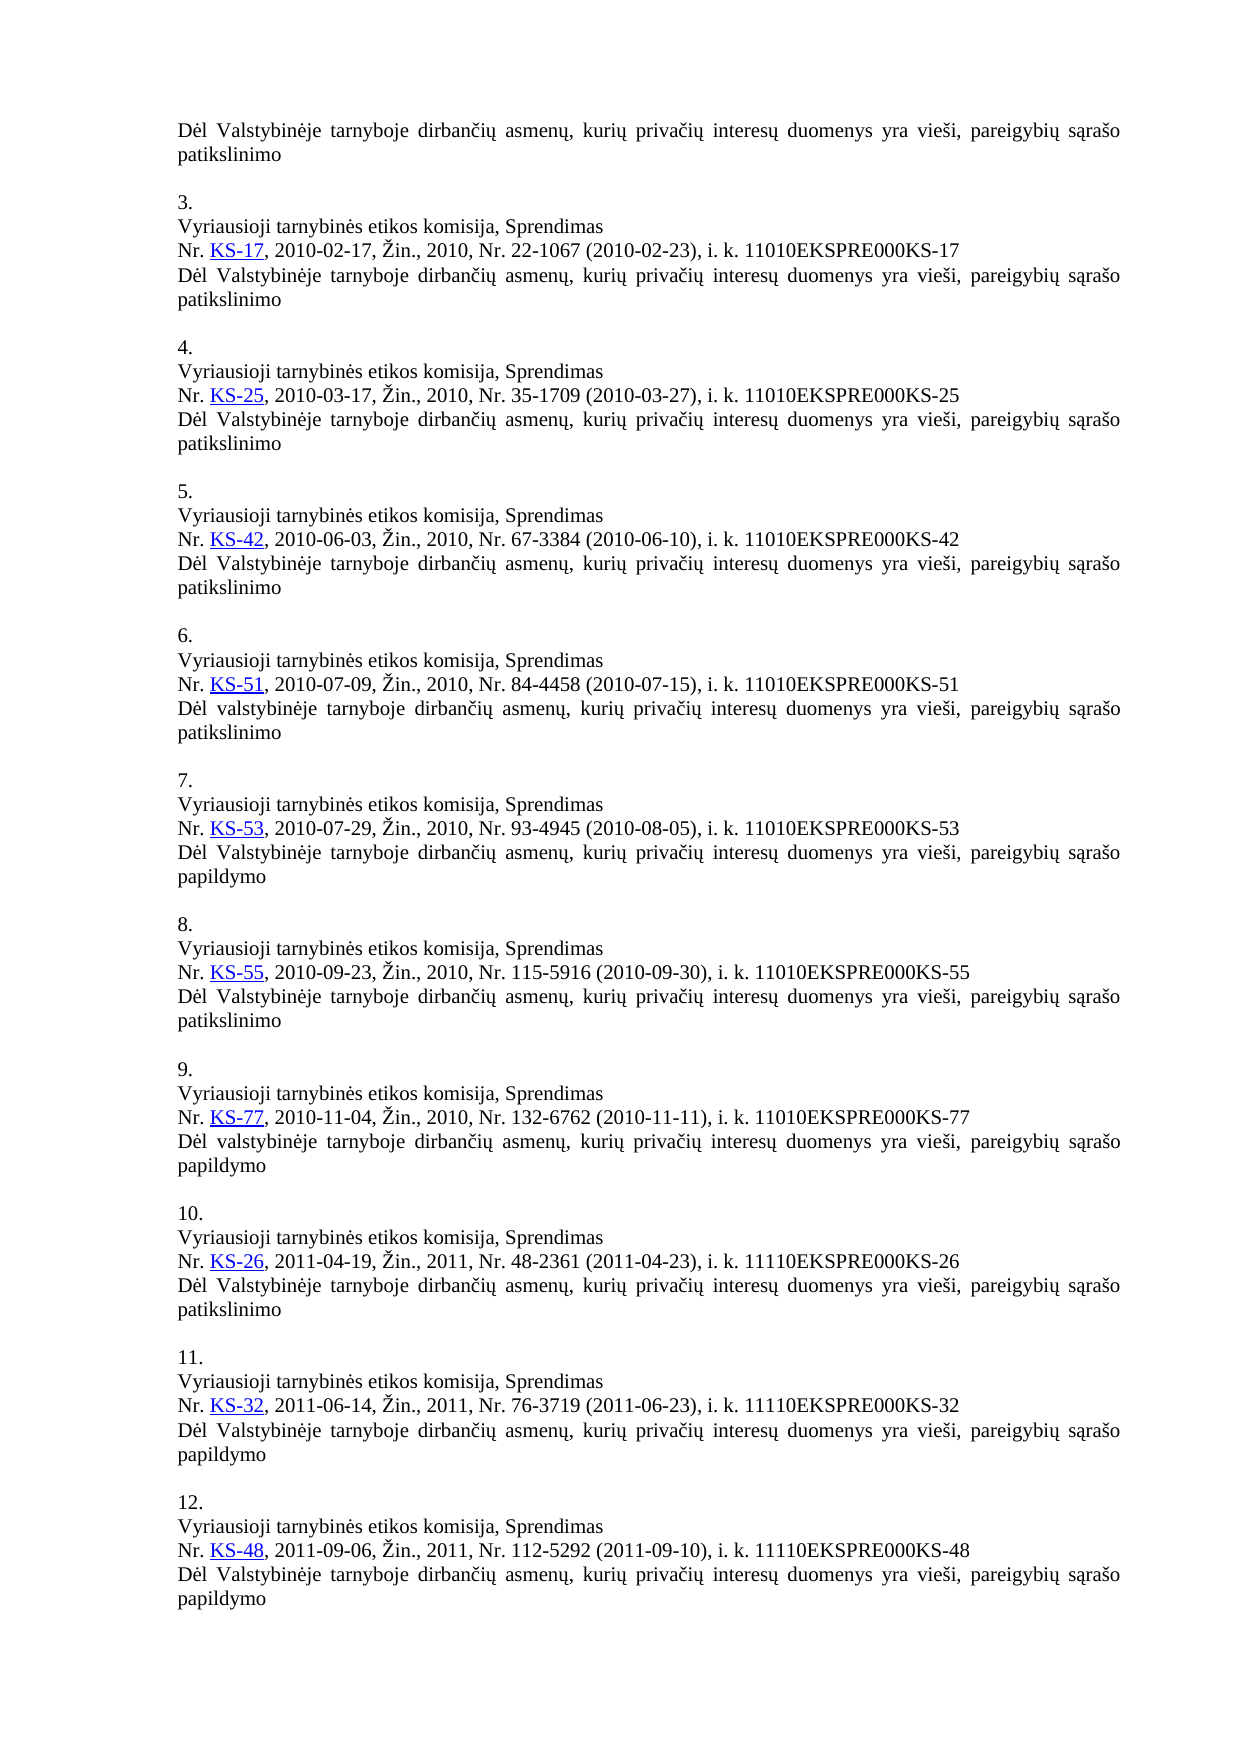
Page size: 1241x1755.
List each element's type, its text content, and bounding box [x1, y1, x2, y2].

text Dėl Valstybinėje tarnyboje dirbančių asmenų, kurių privačių interesų duomenys yra vieši, pareigybių sąrašo patikslinimo [177, 1273, 1122, 1321]
text Nr. KS-17, 2010-02-17, Žin., 2010, Nr. 22-1067 (2010-02-23), i. k. 11010EKSPRE000KS-17 [177, 238, 1122, 262]
text Nr. KS-26, 2011-04-19, Žin., 2011, Nr. 48-2361 (2011-04-23), i. k. 11110EKSPRE000KS-26 [177, 1249, 1122, 1273]
text Vyriausioji tarnybinės etikos komisija, Sprendimas [177, 503, 1122, 527]
text Dėl valstybinėje tarnyboje dirbančių asmenų, kurių privačių interesų duomenys yra vieši, pareigybių sąrašo patikslinimo [177, 696, 1122, 744]
text Vyriausioji tarnybinės etikos komisija, Sprendimas [177, 214, 1122, 238]
text Dėl Valstybinėje tarnyboje dirbančių asmenų, kurių privačių interesų duomenys yra vieši, pareigybių sąrašo patikslinimo [177, 984, 1122, 1032]
text Dėl Valstybinėje tarnyboje dirbančių asmenų, kurių privačių interesų duomenys yra vieši, pareigybių sąrašo patikslinimo [177, 262, 1122, 311]
text 8. [177, 912, 1122, 936]
text Vyriausioji tarnybinės etikos komisija, Sprendimas [177, 647, 1122, 672]
text Dėl Valstybinėje tarnyboje dirbančių asmenų, kurių privačių interesų duomenys yra vieši, pareigybių sąrašo papildymo [177, 1417, 1122, 1466]
text 3. [177, 190, 1122, 214]
text Nr. KS-48, 2011-09-06, Žin., 2011, Nr. 112-5292 (2011-09-10), i. k. 11110EKSPRE000KS-48 [177, 1538, 1122, 1562]
text Dėl valstybinėje tarnyboje dirbančių asmenų, kurių privačių interesų duomenys yra vieši, pareigybių sąrašo papildymo [177, 1129, 1122, 1177]
text 10. [177, 1201, 1122, 1225]
text Nr. KS-77, 2010-11-04, Žin., 2010, Nr. 132-6762 (2010-11-11), i. k. 11010EKSPRE000KS-77 [177, 1105, 1122, 1129]
text Vyriausioji tarnybinės etikos komisija, Sprendimas [177, 792, 1122, 816]
text Dėl Valstybinėje tarnyboje dirbančių asmenų, kurių privačių interesų duomenys yra vieši, pareigybių sąrašo papildymo [177, 1562, 1122, 1610]
text 12. [177, 1490, 1122, 1514]
text 9. [177, 1057, 1122, 1081]
text 11. [177, 1345, 1122, 1369]
text Nr. KS-55, 2010-09-23, Žin., 2010, Nr. 115-5916 (2010-09-30), i. k. 11010EKSPRE000KS-55 [177, 960, 1122, 984]
text Dėl Valstybinėje tarnyboje dirbančių asmenų, kurių privačių interesų duomenys yra vieši, pareigybių sąrašo papildymo [177, 840, 1122, 888]
text Vyriausioji tarnybinės etikos komisija, Sprendimas [177, 1225, 1122, 1249]
text Nr. KS-25, 2010-03-17, Žin., 2010, Nr. 35-1709 (2010-03-27), i. k. 11010EKSPRE000KS-25 [177, 383, 1122, 407]
text Vyriausioji tarnybinės etikos komisija, Sprendimas [177, 1514, 1122, 1538]
text Vyriausioji tarnybinės etikos komisija, Sprendimas [177, 359, 1122, 383]
text Nr. KS-51, 2010-07-09, Žin., 2010, Nr. 84-4458 (2010-07-15), i. k. 11010EKSPRE000KS-51 [177, 672, 1122, 696]
text 6. [177, 623, 1122, 647]
text Nr. KS-53, 2010-07-29, Žin., 2010, Nr. 93-4945 (2010-08-05), i. k. 11010EKSPRE000KS-53 [177, 816, 1122, 840]
text Vyriausioji tarnybinės etikos komisija, Sprendimas [177, 1369, 1122, 1393]
text Dėl Valstybinėje tarnyboje dirbančių asmenų, kurių privačių interesų duomenys yra vieši, pareigybių sąrašo patikslinimo [177, 407, 1122, 455]
text Vyriausioji tarnybinės etikos komisija, Sprendimas [177, 936, 1122, 960]
text 5. [177, 479, 1122, 503]
text 4. [177, 335, 1122, 359]
text Vyriausioji tarnybinės etikos komisija, Sprendimas [177, 1081, 1122, 1105]
text Dėl Valstybinėje tarnyboje dirbančių asmenų, kurių privačių interesų duomenys yra vieši, pareigybių sąrašo patikslinimo [177, 551, 1122, 599]
text Dėl Valstybinėje tarnyboje dirbančių asmenų, kurių privačių interesų duomenys yra vieši, pareigybių sąrašo patikslinimo [177, 118, 1122, 166]
text Nr. KS-42, 2010-06-03, Žin., 2010, Nr. 67-3384 (2010-06-10), i. k. 11010EKSPRE000KS-42 [177, 527, 1122, 551]
text 7. [177, 768, 1122, 792]
text Nr. KS-32, 2011-06-14, Žin., 2011, Nr. 76-3719 (2011-06-23), i. k. 11110EKSPRE000KS-32 [177, 1393, 1122, 1417]
